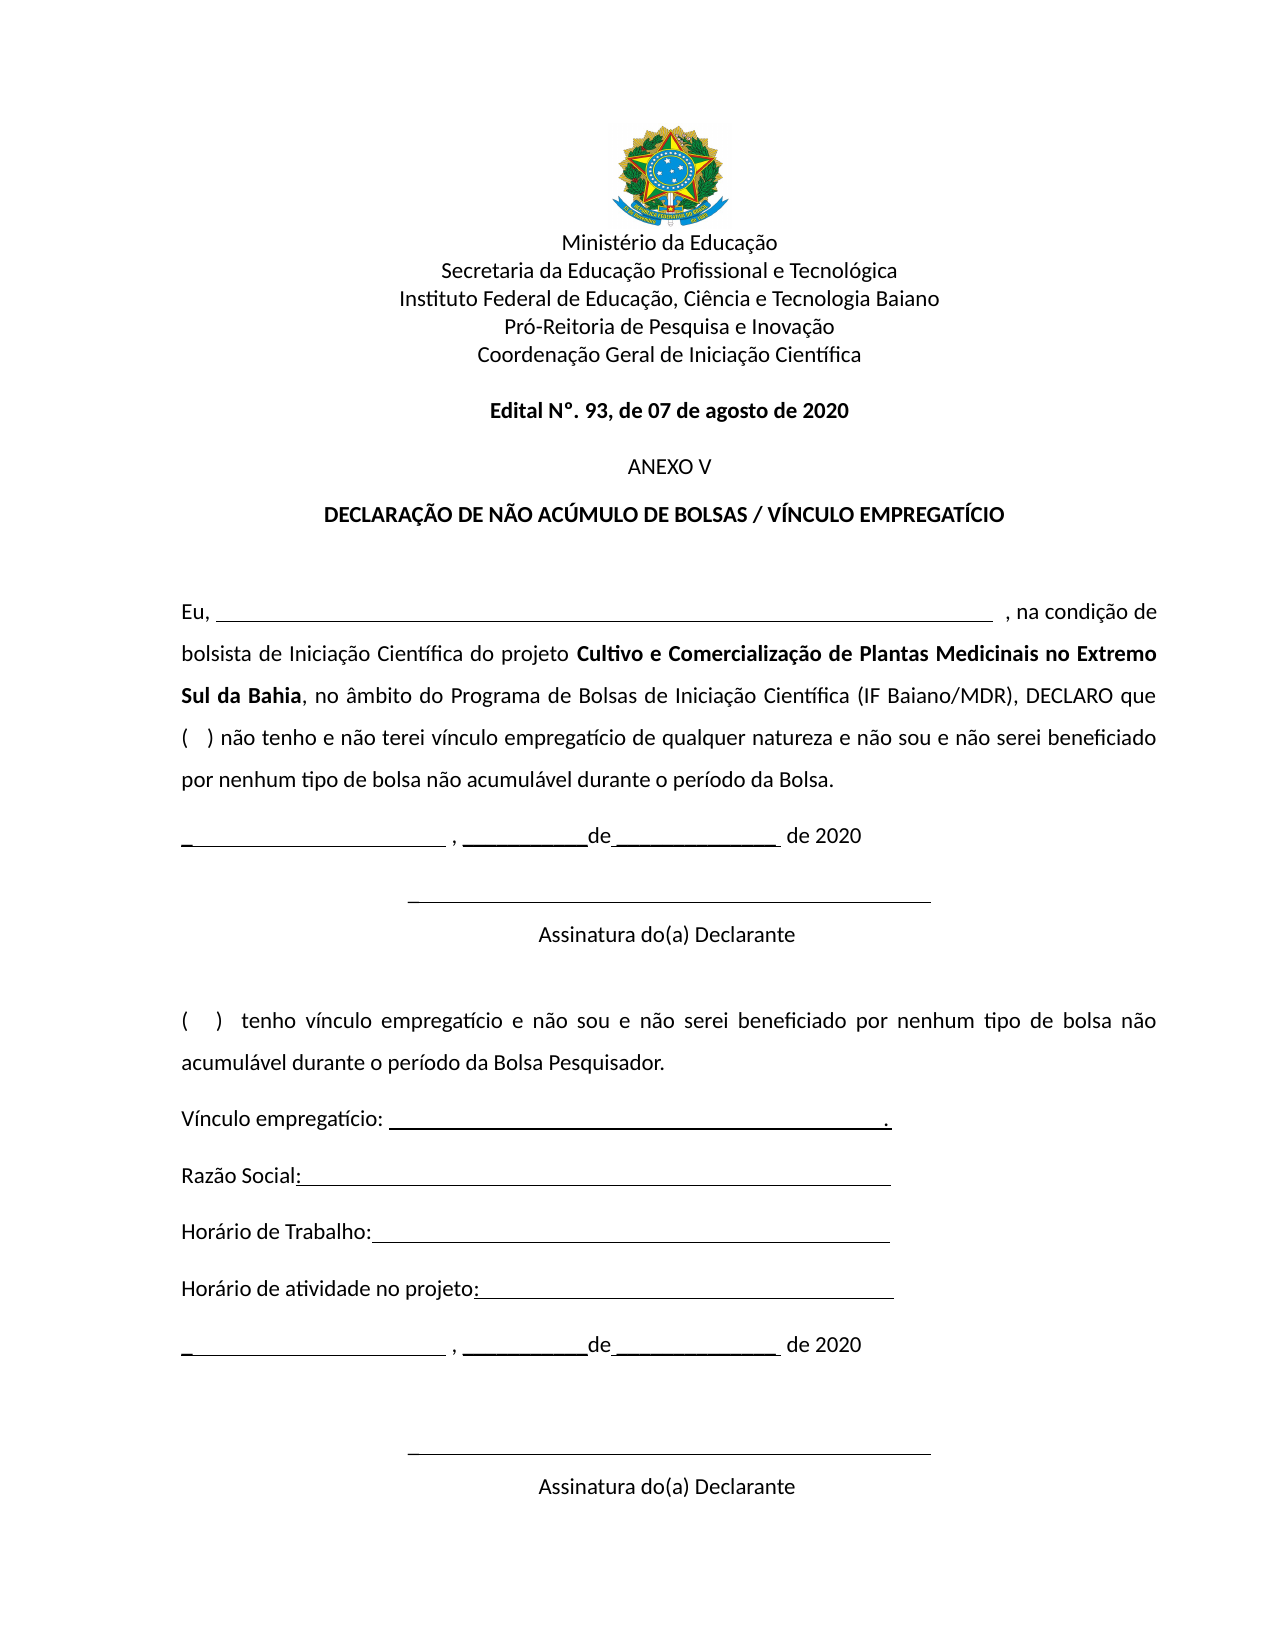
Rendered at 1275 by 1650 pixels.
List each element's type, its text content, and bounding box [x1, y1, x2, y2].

text Instituto Federal de Educação, Ciência e Tecnologia Baiano [181, 284, 1158, 312]
text _ , ___________de ______________ de 2020 [181, 821, 1158, 849]
text Secretaria da Educação Profissional e Tecnológica [181, 256, 1158, 284]
text ANEXO V [181, 452, 1158, 481]
text Ministério da Educação [181, 118, 1158, 256]
text DECLARAÇÃO DE NÃO ACÚMULO DE BOLSAS / VÍNCULO EMPREGATÍCIO [181, 501, 1158, 529]
text Assinatura do(a) Declarante [181, 921, 1158, 948]
text Horário de atividade no projeto: [181, 1274, 1158, 1302]
text Pró-Reitoria de Pesquisa e Inovação [181, 312, 1158, 340]
picture [608, 123, 733, 229]
text _ [181, 1430, 1158, 1458]
text Razão Social: [181, 1161, 1158, 1189]
text Assinatura do(a) Declarante [181, 1472, 1158, 1500]
text Coordenação Geral de Iniciação Científica [181, 340, 1158, 368]
text _ , ___________de ______________ de 2020 [181, 1331, 1158, 1358]
text _ [181, 878, 1158, 906]
text Vínculo empregatício: . [181, 1104, 1158, 1132]
text Eu, , na condição de bolsista de Iniciação Científica do projeto Cultivo e Comercialização de Plantas Medicinais no Extremo Sul da Bahia, no âmbito do Programa de Bolsas de Iniciação Científica (IF Baiano/MDR), DECLARO que ( ) não tenho e não terei vínculo empregatício de qualquer natureza e não sou e não serei beneficiado por nenhum tipo de bolsa não acumulável durante o período da Bolsa. [181, 597, 1158, 793]
text Edital Nº. 93, de 07 de agosto de 2020 [181, 396, 1158, 424]
text Horário de Trabalho: [181, 1217, 1158, 1245]
text ( ) tenho vínculo empregatício e não sou e não serei beneficiado por nenhum tipo de bolsa não acumulável durante o período da Bolsa Pesquisador. [181, 1006, 1158, 1076]
